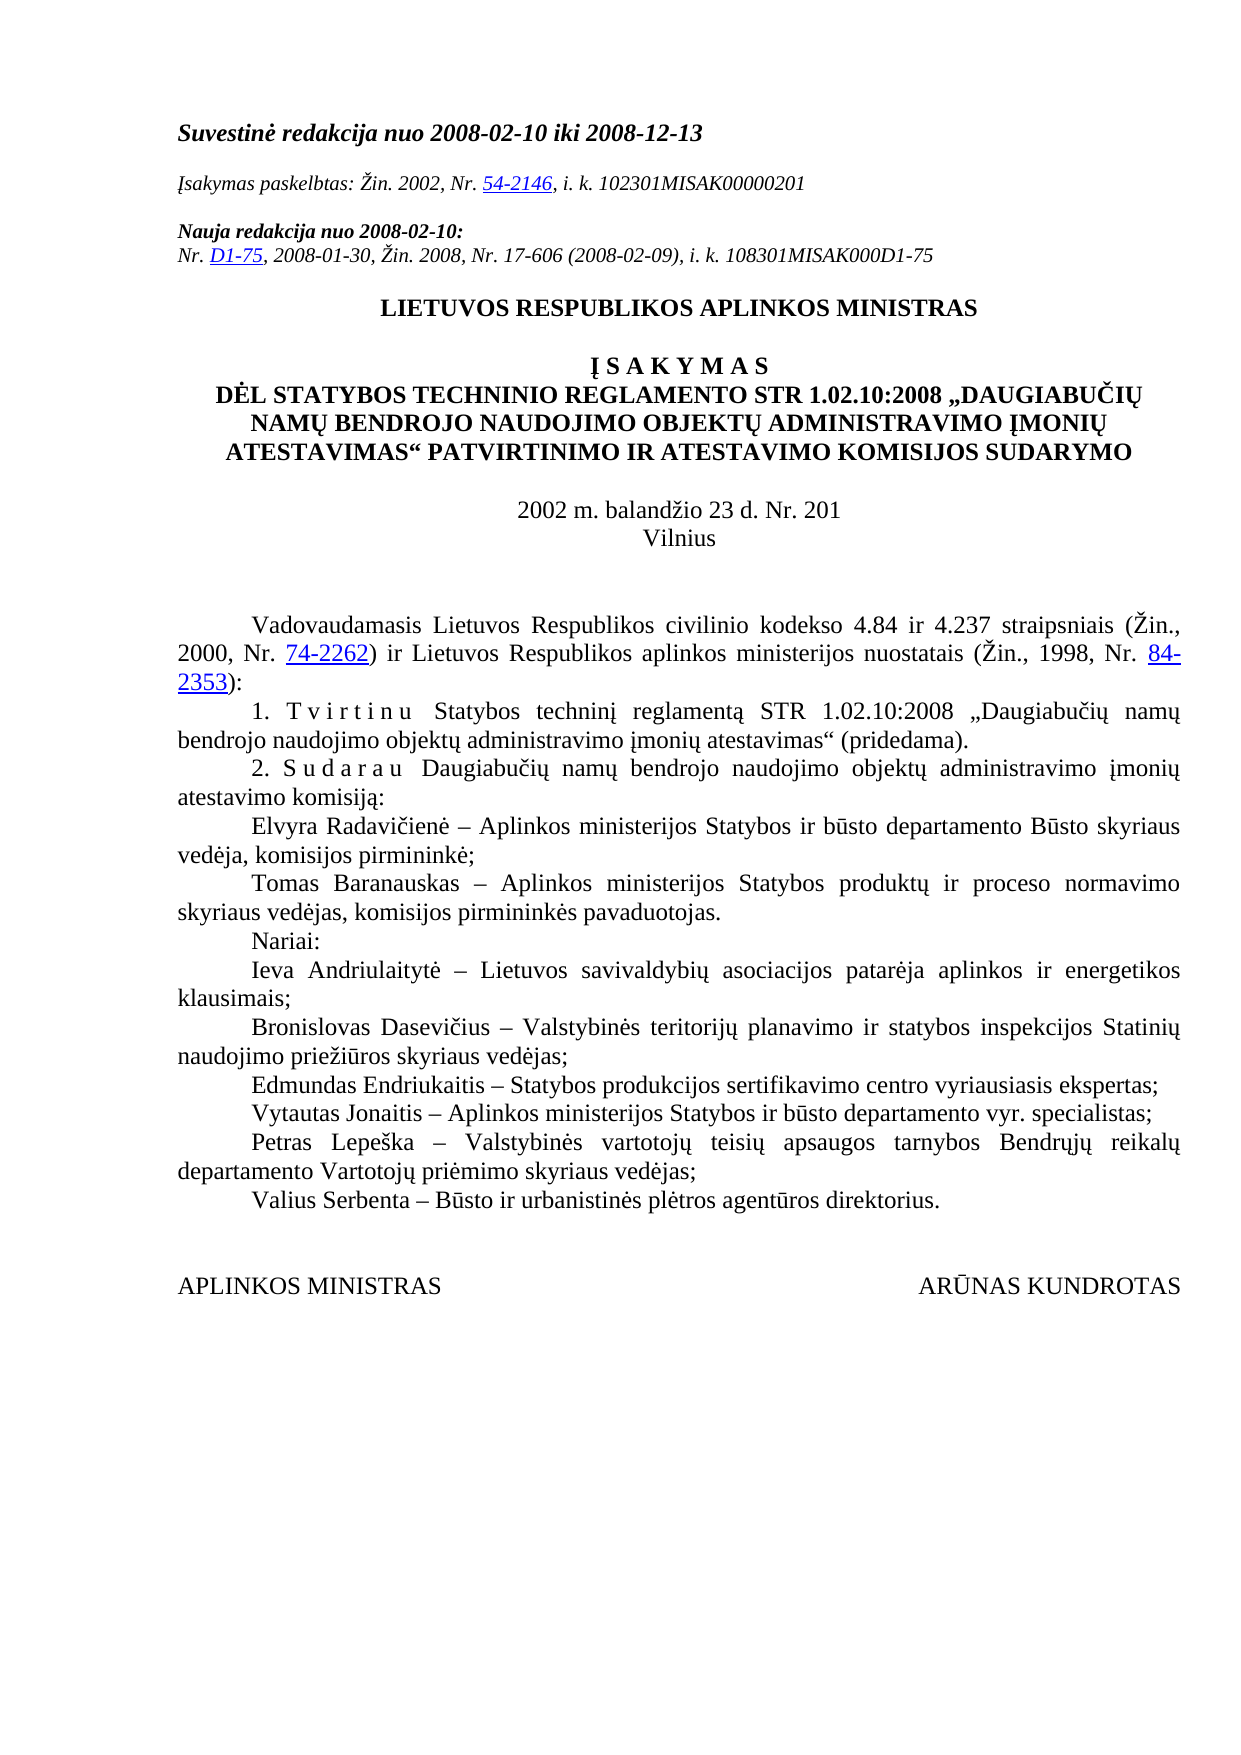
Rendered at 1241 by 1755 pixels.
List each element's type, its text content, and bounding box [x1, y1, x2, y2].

text Nariai: [177, 926, 1181, 955]
text Nauja redakcija nuo 2008-02-10: [177, 219, 1181, 243]
text Petras Lepeška – Valstybinės vartotojų teisių apsaugos tarnybos Bendrųjų reikalų departamento Vartotojų priėmimo skyriaus vedėjas; [177, 1127, 1181, 1185]
text Vilnius [177, 523, 1181, 552]
text Vadovaudamasis Lietuvos Respublikos civilinio kodekso 4.84 ir 4.237 straipsniais (Žin., 2000, Nr. 74-2262) ir Lietuvos Respublikos aplinkos ministerijos nuostatais (Žin., 1998, Nr. 84-2353): [177, 610, 1181, 696]
text Elvyra Radavičienė – Aplinkos ministerijos Statybos ir būsto departamento Būsto skyriaus vedėja, komisijos pirmininkė; [177, 811, 1181, 868]
text Vytautas Jonaitis – Aplinkos ministerijos Statybos ir būsto departamento vyr. specialistas; [177, 1098, 1181, 1127]
text Tomas Baranauskas – Aplinkos ministerijos Statybos produktų ir proceso normavimo skyriaus vedėjas, komisijos pirmininkės pavaduotojas. [177, 868, 1181, 926]
text Suvestinė redakcija nuo 2008-02-10 iki 2008-12-13 [177, 118, 1181, 147]
text DĖL STATYBOS TECHNINIO REGLAMENTO STR 1.02.10:2008 „DAUGIABUČIŲ NAMŲ BENDROJO NAUDOJIMO OBJEKTŲ ADMINISTRAVIMO ĮMONIŲ ATESTAVIMAS“ PATVIRTINIMO IR ATESTAVIMO KOMISIJOS SUDARYMO [177, 380, 1181, 466]
text Edmundas Endriukaitis – Statybos produkcijos sertifikavimo centro vyriausiasis ekspertas; [177, 1070, 1181, 1098]
text Įsakymas paskelbtas: Žin. 2002, Nr. 54-2146, i. k. 102301MISAK00000201 [177, 171, 1181, 195]
text Ieva Andriulaitytė – Lietuvos savivaldybių asociacijos patarėja aplinkos ir energetikos klausimais; [177, 955, 1181, 1012]
text Bronislovas Dasevičius – Valstybinės teritorijų planavimo ir statybos inspekcijos Statinių naudojimo priežiūros skyriaus vedėjas; [177, 1012, 1181, 1070]
text 2002 m. balandžio 23 d. Nr. 201 [177, 495, 1181, 523]
text APLINKOS MINISTRAS ARŪNAS KUNDROTAS [177, 1271, 1181, 1300]
text ĮSAKYMAS [177, 351, 1181, 380]
text 1. Tvirtinu Statybos techninį reglamentą STR 1.02.10:2008 „Daugiabučių namų bendrojo naudojimo objektų administravimo įmonių atestavimas“ (pridedama). [177, 696, 1181, 753]
text LIETUVOS RESPUBLIKOS APLINKOS MINISTRAS [177, 293, 1181, 322]
text 2. Sudarau Daugiabučių namų bendrojo naudojimo objektų administravimo įmonių atestavimo komisiją: [177, 753, 1181, 811]
text Nr. D1-75, 2008-01-30, Žin. 2008, Nr. 17-606 (2008-02-09), i. k. 108301MISAK000D1-75 [177, 243, 1181, 267]
text Valius Serbenta – Būsto ir urbanistinės plėtros agentūros direktorius. [177, 1185, 1181, 1213]
